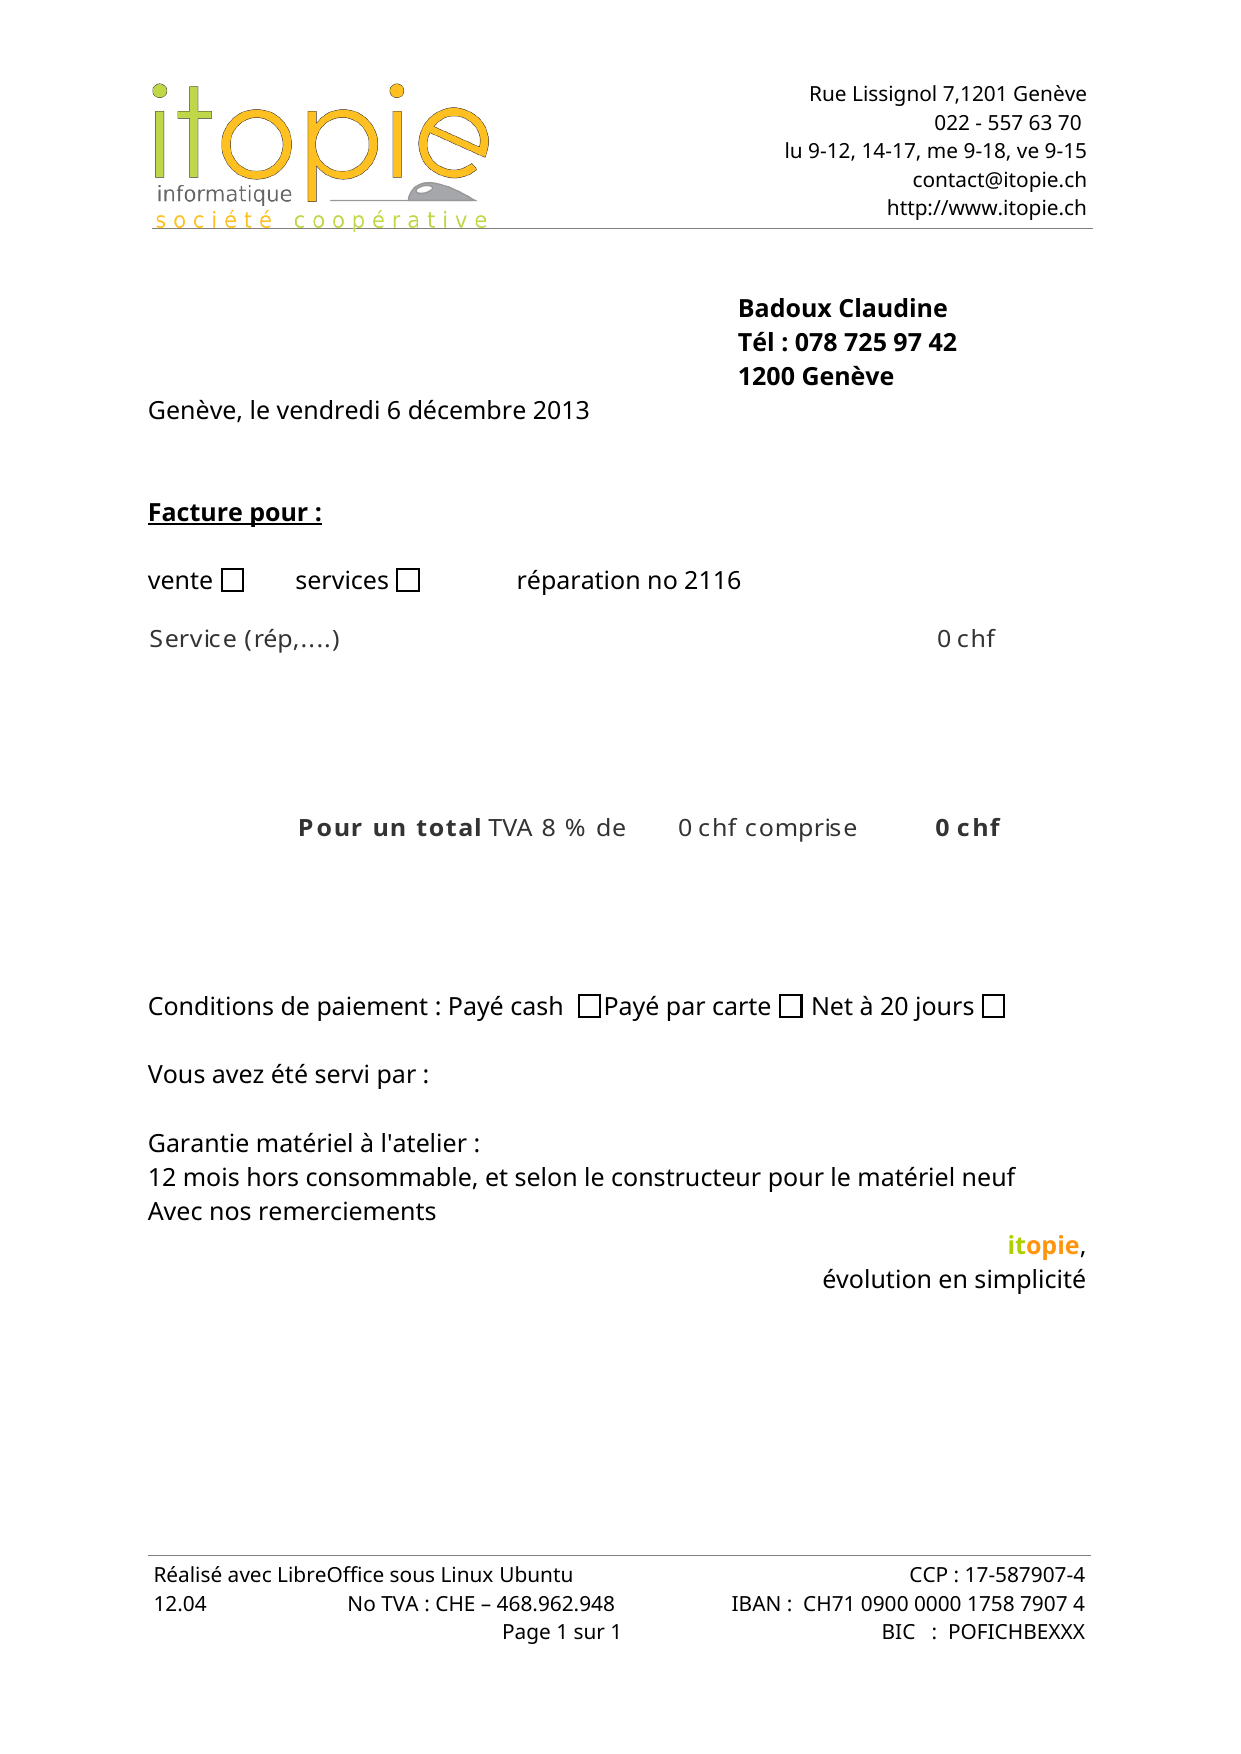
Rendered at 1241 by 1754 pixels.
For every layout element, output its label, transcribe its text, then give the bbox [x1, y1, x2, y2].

text Badoux Claudine [148, 290, 1093, 324]
text vente services réparation no 2116 [148, 563, 1093, 597]
text Tél : 078 725 97 42 [148, 324, 1093, 358]
text Genève, le vendredi 6 décembre 2013 [148, 392, 1093, 427]
text Garantie matériel à l'atelier : [148, 1125, 1093, 1159]
text Avec nos remerciements [148, 1193, 1093, 1227]
text Conditions de paiement : Payé cash Payé par carte Net à 20 jours [148, 989, 1093, 1023]
picture [138, 72, 500, 244]
text Vous avez été servi par : [148, 1057, 1093, 1091]
text itopie, [148, 1227, 1093, 1262]
text 1200 Genève [148, 358, 1093, 392]
text Facture pour : [148, 495, 1093, 529]
text 12 mois hors consommable, et selon le constructeur pour le matériel neuf [148, 1159, 1093, 1193]
text évolution en simplicité [148, 1262, 1093, 1296]
